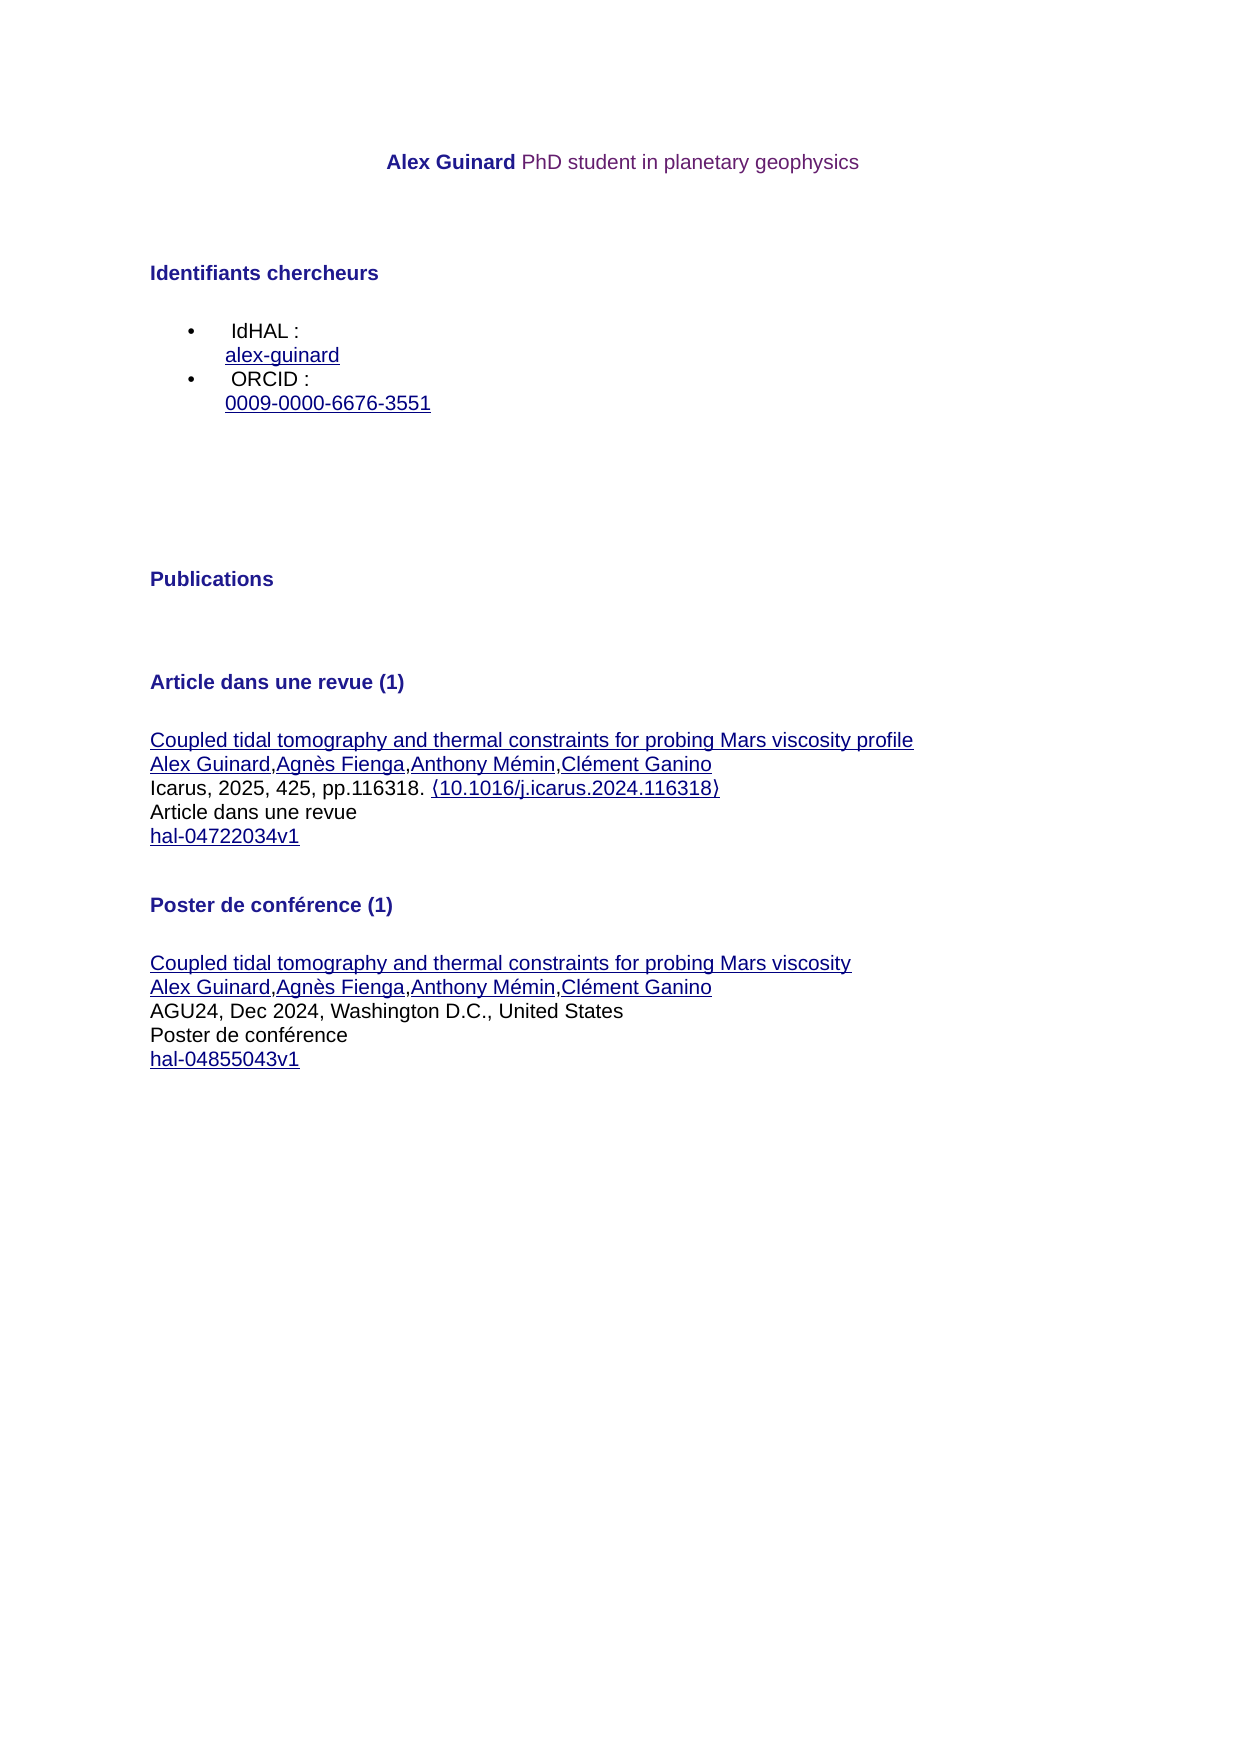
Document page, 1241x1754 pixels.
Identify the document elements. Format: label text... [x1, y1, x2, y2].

subtitle Alex Guinard PhD student in planetary geophysics [150, 150, 1090, 174]
table_header Coupled tidal tomography and thermal constraints for probing Mars viscosity profile Alex Guinard,Agnès Fienga,Anthony Mémin,Clément Ganino Icarus, 2025, 425, pp.116318. ⟨10.1016/j.icarus.2024.116318⟩ Article dans une revue hal-04722034v1 [150, 728, 1090, 848]
subtitle Identifiants chercheurs [150, 260, 1090, 284]
subtitle Poster de conférence (1) [150, 893, 1090, 917]
table_header Coupled tidal tomography and thermal constraints for probing Mars viscosity Alex Guinard,Agnès Fienga,Anthony Mémin,Clément Ganino AGU24, Dec 2024, Washington D.C., United States Poster de conférence hal-04855043v1 [150, 951, 1090, 1071]
list IdHAL : [187, 319, 1090, 343]
list 0009-0000-6676-3551 [187, 391, 1090, 414]
list ORCID : [187, 367, 1090, 391]
subtitle Publications [150, 567, 1090, 591]
list alex-guinard [187, 343, 1090, 367]
subtitle Article dans une revue (1) [150, 670, 1090, 694]
